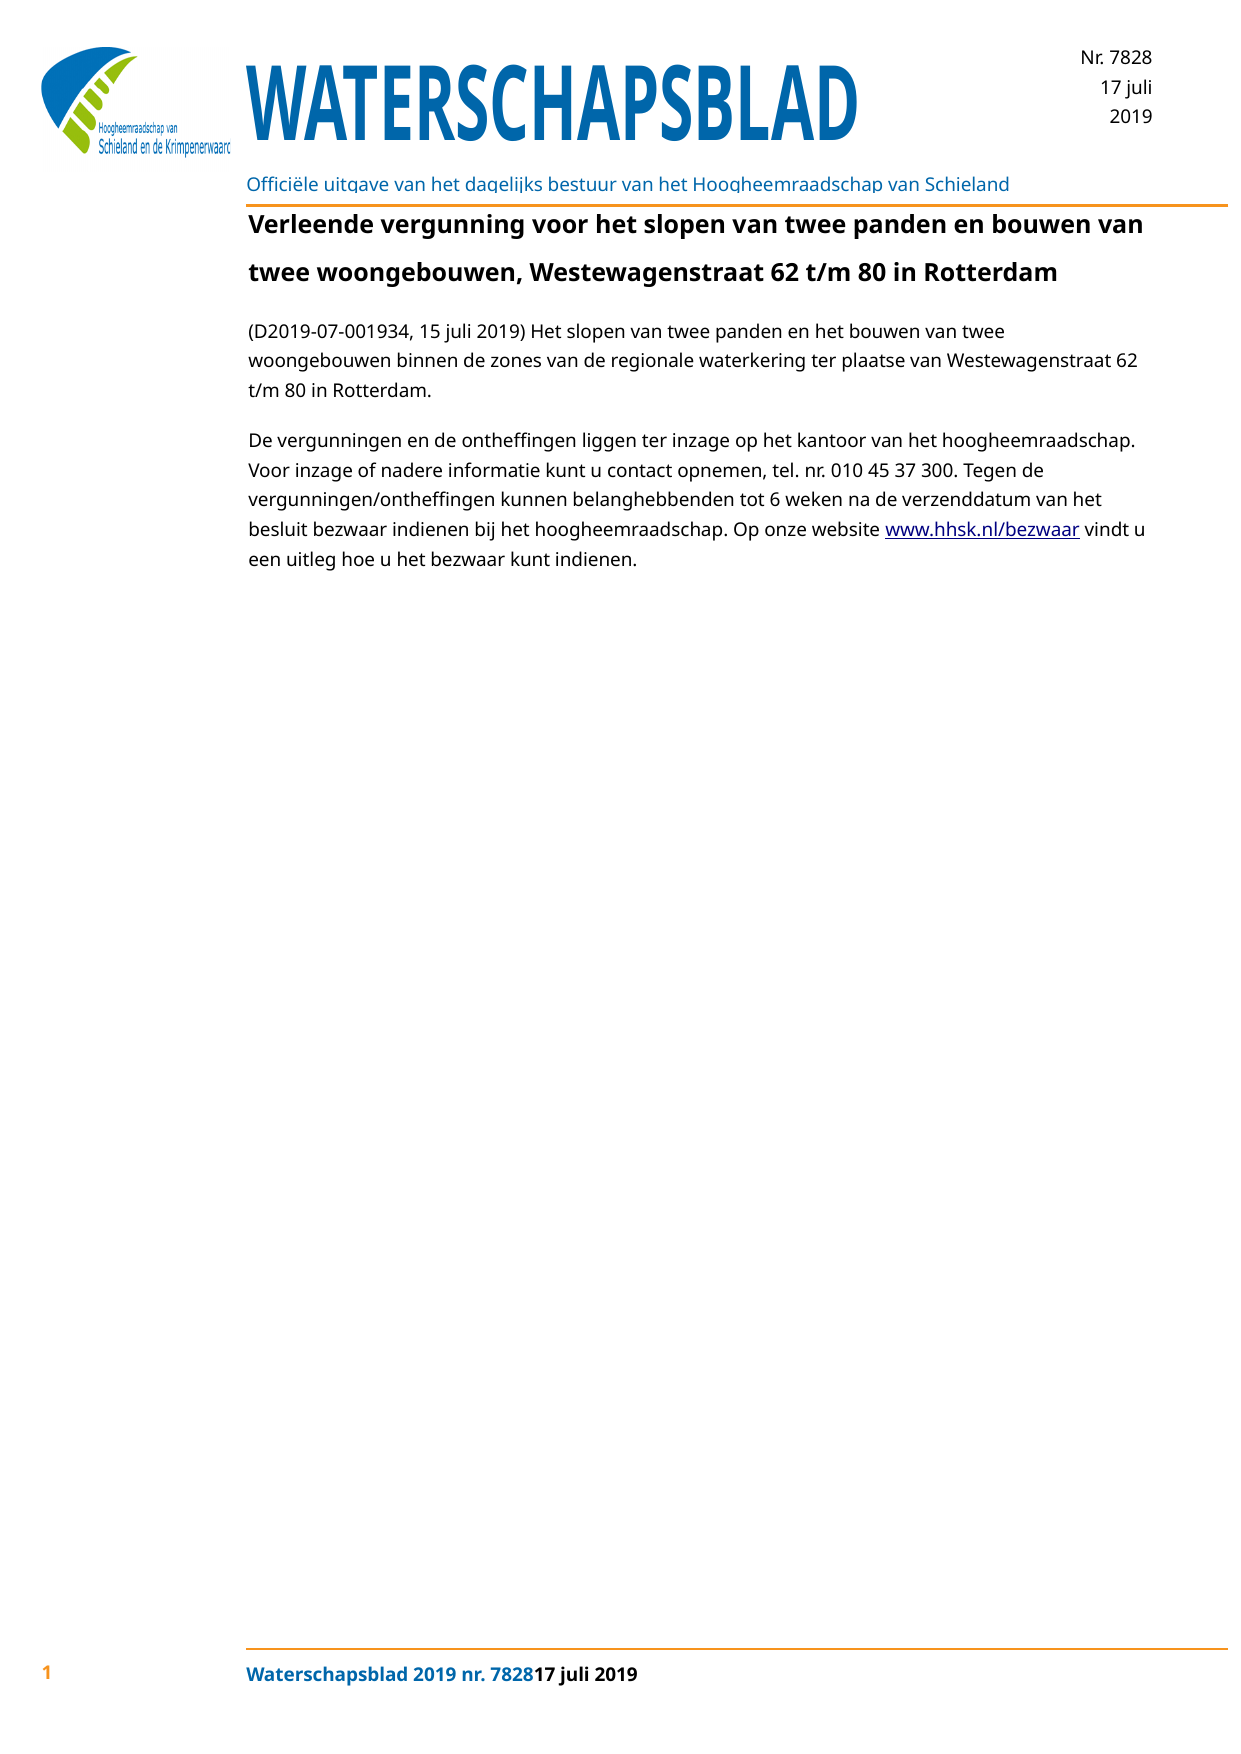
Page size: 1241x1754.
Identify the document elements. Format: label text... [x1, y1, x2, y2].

picture [41, 47, 231, 172]
text De vergunningen en de ontheffingen liggen ter inzage op het kantoor van het hoogheemraadschap. Voor inzage of nadere informatie kunt u contact opnemen, tel. nr. 010 45 37 300. Tegen de vergunningen/ontheffingen kunnen belanghebbenden tot 6 weken na de verzenddatum van het besluit bezwaar indienen bij het hoogheemraadschap. Op onze website www.hhsk.nl/bezwaar vindt u een uitleg hoe u het bezwaar kunt indienen. [248, 427, 1152, 572]
text (D2019-07-001934, 15 juli 2019) Het slopen van twee panden en het bouwen van twee woongebouwen binnen de zones van de regionale waterkering ter plaatse van Westewagenstraat 62 t/m 80 in Rotterdam. [248, 318, 1152, 403]
text Verleende vergunning voor het slopen van twee panden en bouwen van twee woongebouwen, Westewagenstraat 62 t/m 80 in Rotterdam [248, 207, 1152, 288]
